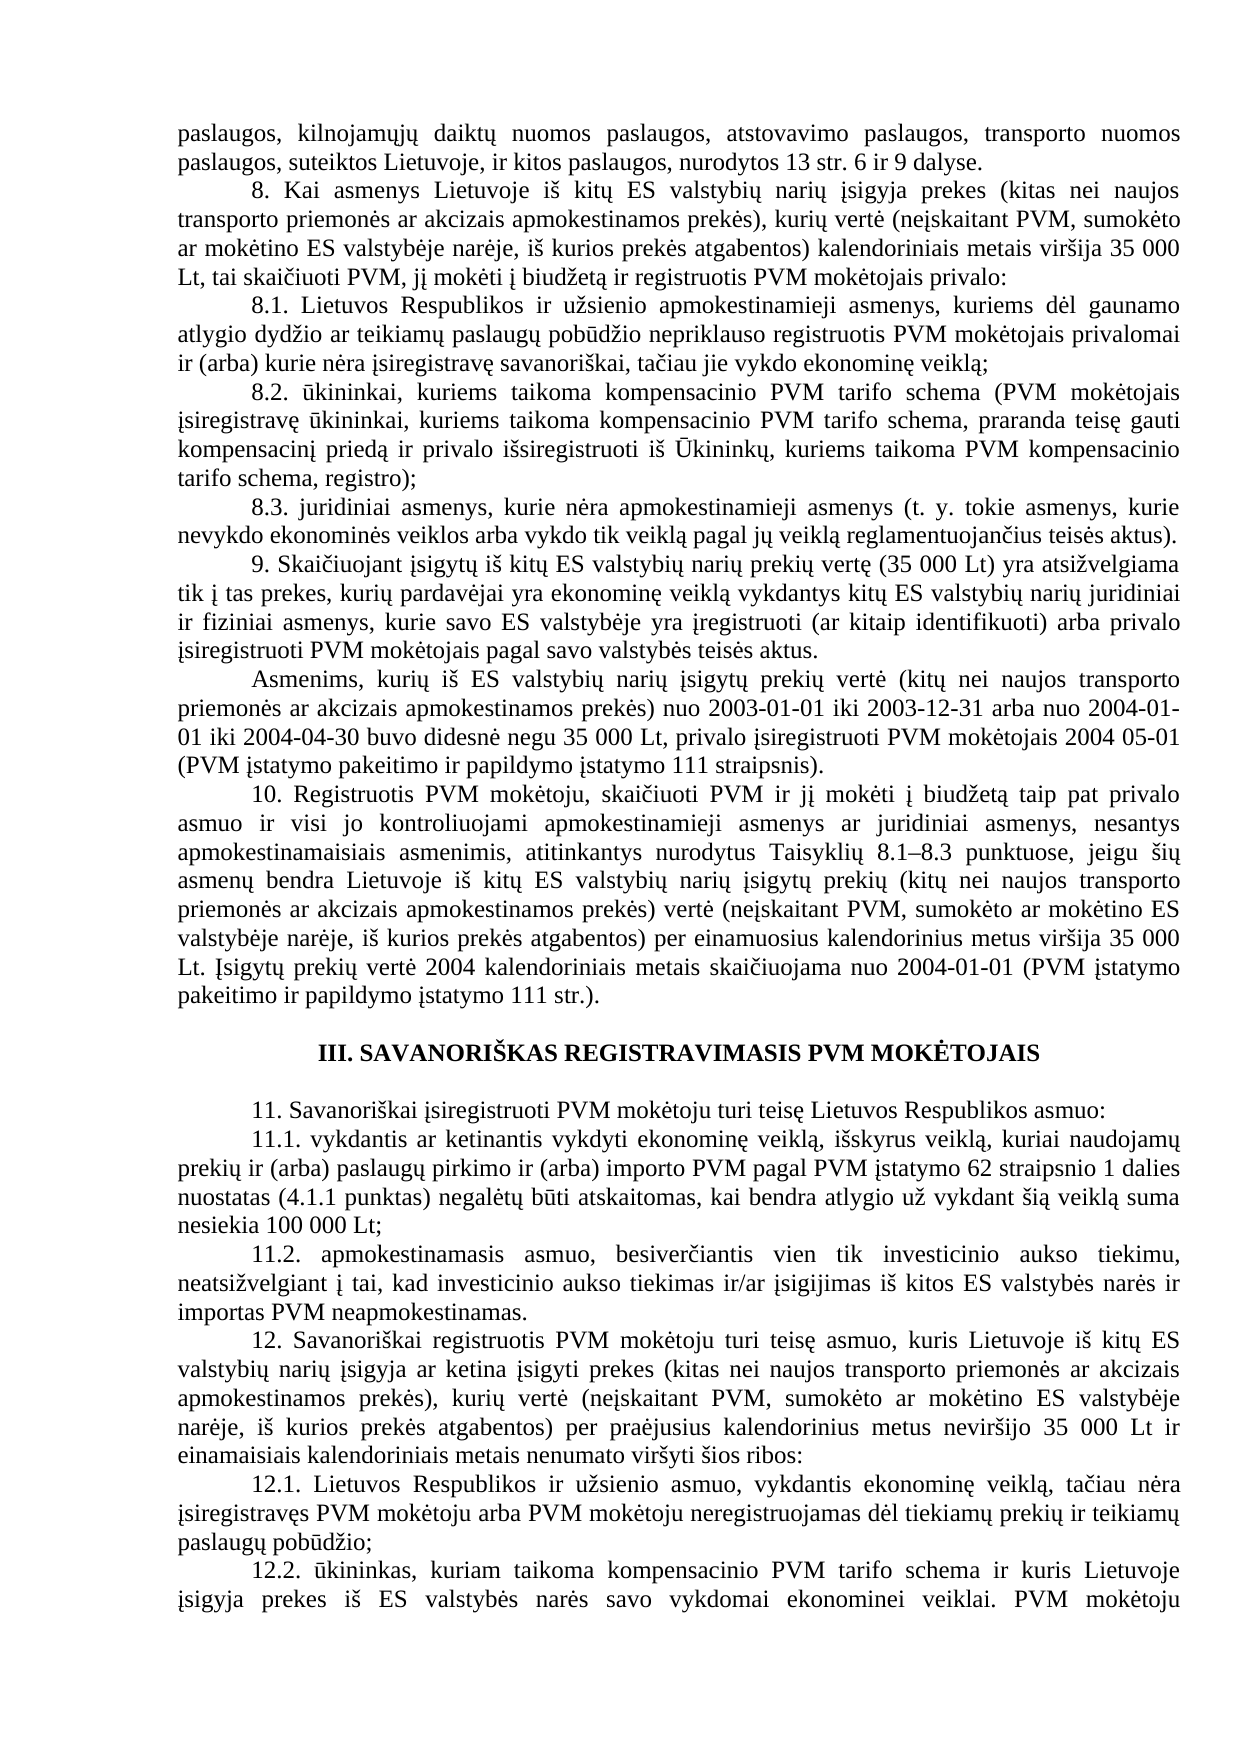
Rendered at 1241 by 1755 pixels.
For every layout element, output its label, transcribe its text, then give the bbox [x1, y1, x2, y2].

text 8. Kai asmenys Lietuvoje iš kitų ES valstybių narių įsigyja prekes (kitas nei naujos transporto priemonės ar akcizais apmokestinamos prekės), kurių vertė (neįskaitant PVM, sumokėto ar mokėtino ES valstybėje narėje, iš kurios prekės atgabentos) kalendoriniais metais viršija 35 000 Lt, tai skaičiuoti PVM, jį mokėti į biudžetą ir registruotis PVM mokėtojais privalo: [177, 176, 1181, 291]
text 12.1. Lietuvos Respublikos ir užsienio asmuo, vykdantis ekonominę veiklą, tačiau nėra įsiregistravęs PVM mokėtoju arba PVM mokėtoju neregistruojamas dėl tiekiamų prekių ir teikiamų paslaugų pobūdžio; [177, 1469, 1181, 1556]
text 8.1. Lietuvos Respublikos ir užsienio apmokestinamieji asmenys, kuriems dėl gaunamo atlygio dydžio ar teikiamų paslaugų pobūdžio nepriklauso registruotis PVM mokėtojais privalomai ir (arba) kurie nėra įsiregistravę savanoriškai, tačiau jie vykdo ekonominę veiklą; [177, 291, 1181, 377]
text III. SAVANORIŠKAS REGISTRAVIMASIS PVM MOKĖTOJAIS [177, 1038, 1181, 1067]
text 8.2. ūkininkai, kuriems taikoma kompensacinio PVM tarifo schema (PVM mokėtojais įsiregistravę ūkininkai, kuriems taikoma kompensacinio PVM tarifo schema, praranda teisę gauti kompensacinį priedą ir privalo išsiregistruoti iš Ūkininkų, kuriems taikoma PVM kompensacinio tarifo schema, registro); [177, 377, 1181, 492]
text 9. Skaičiuojant įsigytų iš kitų ES valstybių narių prekių vertę (35 000 Lt) yra atsižvelgiama tik į tas prekes, kurių pardavėjai yra ekonominę veiklą vykdantys kitų ES valstybių narių juridiniai ir fiziniai asmenys, kurie savo ES valstybėje yra įregistruoti (ar kitaip identifikuoti) arba privalo įsiregistruoti PVM mokėtojais pagal savo valstybės teisės aktus. [177, 549, 1181, 664]
text Asmenims, kurių iš ES valstybių narių įsigytų prekių vertė (kitų nei naujos transporto priemonės ar akcizais apmokestinamos prekės) nuo 2003-01-01 iki 2003-12-31 arba nuo 2004-01-01 iki 2004-04-30 buvo didesnė negu 35 000 Lt, privalo įsiregistruoti PVM mokėtojais 2004 05-01 (PVM įstatymo pakeitimo ir papildymo įstatymo 111 straipsnis). [177, 664, 1181, 779]
text paslaugos, kilnojamųjų daiktų nuomos paslaugos, atstovavimo paslaugos, transporto nuomos paslaugos, suteiktos Lietuvoje, ir kitos paslaugos, nurodytos 13 str. 6 ir 9 dalyse. [177, 118, 1181, 176]
text 11.2. apmokestinamasis asmuo, besiverčiantis vien tik investicinio aukso tiekimu, neatsižvelgiant į tai, kad investicinio aukso tiekimas ir/ar įsigijimas iš kitos ES valstybės narės ir importas PVM neapmokestinamas. [177, 1239, 1181, 1326]
text 10. Registruotis PVM mokėtoju, skaičiuoti PVM ir jį mokėti į biudžetą taip pat privalo asmuo ir visi jo kontroliuojami apmokestinamieji asmenys ar juridiniai asmenys, nesantys apmokestinamaisiais asmenimis, atitinkantys nurodytus Taisyklių 8.1–8.3 punktuose, jeigu šių asmenų bendra Lietuvoje iš kitų ES valstybių narių įsigytų prekių (kitų nei naujos transporto priemonės ar akcizais apmokestinamos prekės) vertė (neįskaitant PVM, sumokėto ar mokėtino ES valstybėje narėje, iš kurios prekės atgabentos) per einamuosius kalendorinius metus viršija 35 000 Lt. Įsigytų prekių vertė 2004 kalendoriniais metais skaičiuojama nuo 2004-01-01 (PVM įstatymo pakeitimo ir papildymo įstatymo 111 str.). [177, 779, 1181, 1009]
text 12. Savanoriškai registruotis PVM mokėtoju turi teisę asmuo, kuris Lietuvoje iš kitų ES valstybių narių įsigyja ar ketina įsigyti prekes (kitas nei naujos transporto priemonės ar akcizais apmokestinamos prekės), kurių vertė (neįskaitant PVM, sumokėto ar mokėtino ES valstybėje narėje, iš kurios prekės atgabentos) per praėjusius kalendorinius metus neviršijo 35 000 Lt ir einamaisiais kalendoriniais metais nenumato viršyti šios ribos: [177, 1326, 1181, 1469]
text 11. Savanoriškai įsiregistruoti PVM mokėtoju turi teisę Lietuvos Respublikos asmuo: [177, 1096, 1181, 1124]
text 8.3. juridiniai asmenys, kurie nėra apmokestinamieji asmenys (t. y. tokie asmenys, kurie nevykdo ekonominės veiklos arba vykdo tik veiklą pagal jų veiklą reglamentuojančius teisės aktus). [177, 492, 1181, 549]
text 12.2. ūkininkas, kuriam taikoma kompensacinio PVM tarifo schema ir kuris Lietuvoje įsigyja prekes iš ES valstybės narės savo vykdomai ekonominei veiklai. PVM mokėtoju [177, 1556, 1181, 1613]
text 11.1. vykdantis ar ketinantis vykdyti ekonominę veiklą, išskyrus veiklą, kuriai naudojamų prekių ir (arba) paslaugų pirkimo ir (arba) importo PVM pagal PVM įstatymo 62 straipsnio 1 dalies nuostatas (4.1.1 punktas) negalėtų būti atskaitomas, kai bendra atlygio už vykdant šią veiklą suma nesiekia 100 000 Lt; [177, 1124, 1181, 1239]
